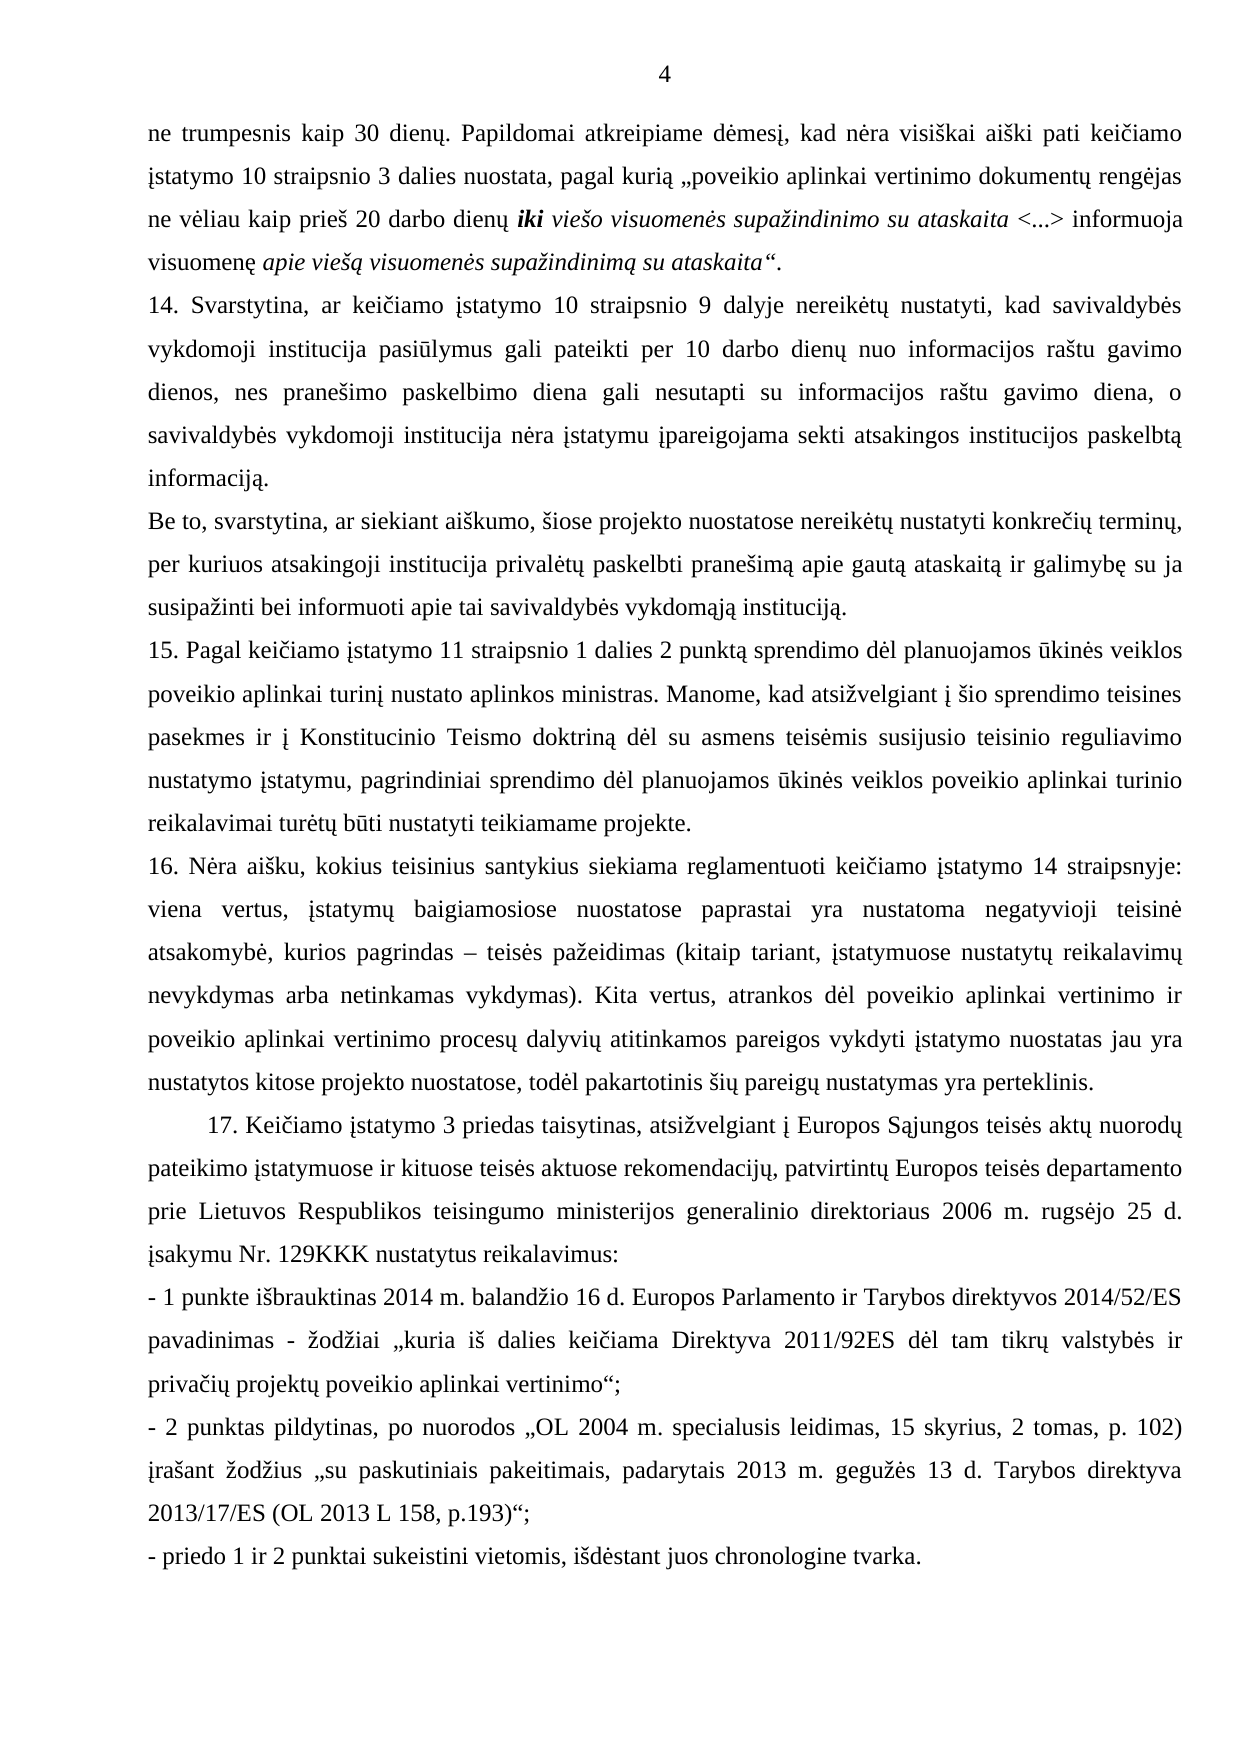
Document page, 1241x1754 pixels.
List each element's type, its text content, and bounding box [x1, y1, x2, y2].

text 16. Nėra aišku, kokius teisinius santykius siekiama reglamentuoti keičiamo įstatymo 14 straipsnyje: viena vertus, įstatymų baigiamosiose nuostatose paprastai yra nustatoma negatyvioji teisinė atsakomybė, kurios pagrindas – teisės pažeidimas (kitaip tariant, įstatymuose nustatytų reikalavimų nevykdymas arba netinkamas vykdymas). Kita vertus, atrankos dėl poveikio aplinkai vertinimo ir poveikio aplinkai vertinimo procesų dalyvių atitinkamos pareigos vykdyti įstatymo nuostatas jau yra nustatytos kitose projekto nuostatose, todėl pakartotinis šių pareigų nustatymas yra perteklinis. [148, 851, 1183, 1096]
text - 2 punktas pildytinas, po nuorodos „OL 2004 m. specialusis leidimas, 15 skyrius, 2 tomas, p. 102) įrašant žodžius „su paskutiniais pakeitimais, padarytais 2013 m. gegužės 13 d. Tarybos direktyva 2013/17/ES (OL 2013 L 158, p.193)“; [148, 1412, 1183, 1527]
text - 1 punkte išbrauktinas 2014 m. balandžio 16 d. Europos Parlamento ir Tarybos direktyvos 2014/52/ES pavadinimas - žodžiai „kuria iš dalies keičiama Direktyva 2011/92ES dėl tam tikrų valstybės ir privačių projektų poveikio aplinkai vertinimo“; [148, 1282, 1183, 1397]
text ne trumpesnis kaip 30 dienų. Papildomai atkreipiame dėmesį, kad nėra visiškai aiški pati keičiamo įstatymo 10 straipsnio 3 dalies nuostata, pagal kurią „poveikio aplinkai vertinimo dokumentų rengėjas ne vėliau kaip prieš 20 darbo dienų iki viešo visuomenės supažindinimo su ataskaita <...> informuoja visuomenę apie viešą visuomenės supažindinimą su ataskaita“. [148, 118, 1183, 276]
text 14. Svarstytina, ar keičiamo įstatymo 10 straipsnio 9 dalyje nereikėtų nustatyti, kad savivaldybės vykdomoji institucija pasiūlymus gali pateikti per 10 darbo dienų nuo informacijos raštu gavimo dienos, nes pranešimo paskelbimo diena gali nesutapti su informacijos raštu gavimo diena, o savivaldybės vykdomoji institucija nėra įstatymu įpareigojama sekti atsakingos institucijos paskelbtą informaciją. [148, 291, 1183, 492]
text 17. Keičiamo įstatymo 3 priedas taisytinas, atsižvelgiant į Europos Sąjungos teisės aktų nuorodų pateikimo įstatymuose ir kituose teisės aktuose rekomendacijų, patvirtintų Europos teisės departamento prie Lietuvos Respublikos teisingumo ministerijos generalinio direktoriaus 2006 m. rugsėjo 25 d. įsakymu Nr. 129KKK nustatytus reikalavimus: [148, 1110, 1183, 1268]
text Be to, svarstytina, ar siekiant aiškumo, šiose projekto nuostatose nereikėtų nustatyti konkrečių terminų, per kuriuos atsakingoji institucija privalėtų paskelbti pranešimą apie gautą ataskaitą ir galimybę su ja susipažinti bei informuoti apie tai savivaldybės vykdomąją instituciją. [148, 506, 1183, 621]
text - priedo 1 ir 2 punktai sukeistini vietomis, išdėstant juos chronologine tvarka. [148, 1541, 1183, 1570]
text 15. Pagal keičiamo įstatymo 11 straipsnio 1 dalies 2 punktą sprendimo dėl planuojamos ūkinės veiklos poveikio aplinkai turinį nustato aplinkos ministras. Manome, kad atsižvelgiant į šio sprendimo teisines pasekmes ir į Konstitucinio Teismo doktriną dėl su asmens teisėmis susijusio teisinio reguliavimo nustatymo įstatymu, pagrindiniai sprendimo dėl planuojamos ūkinės veiklos poveikio aplinkai turinio reikalavimai turėtų būti nustatyti teikiamame projekte. [148, 636, 1183, 837]
